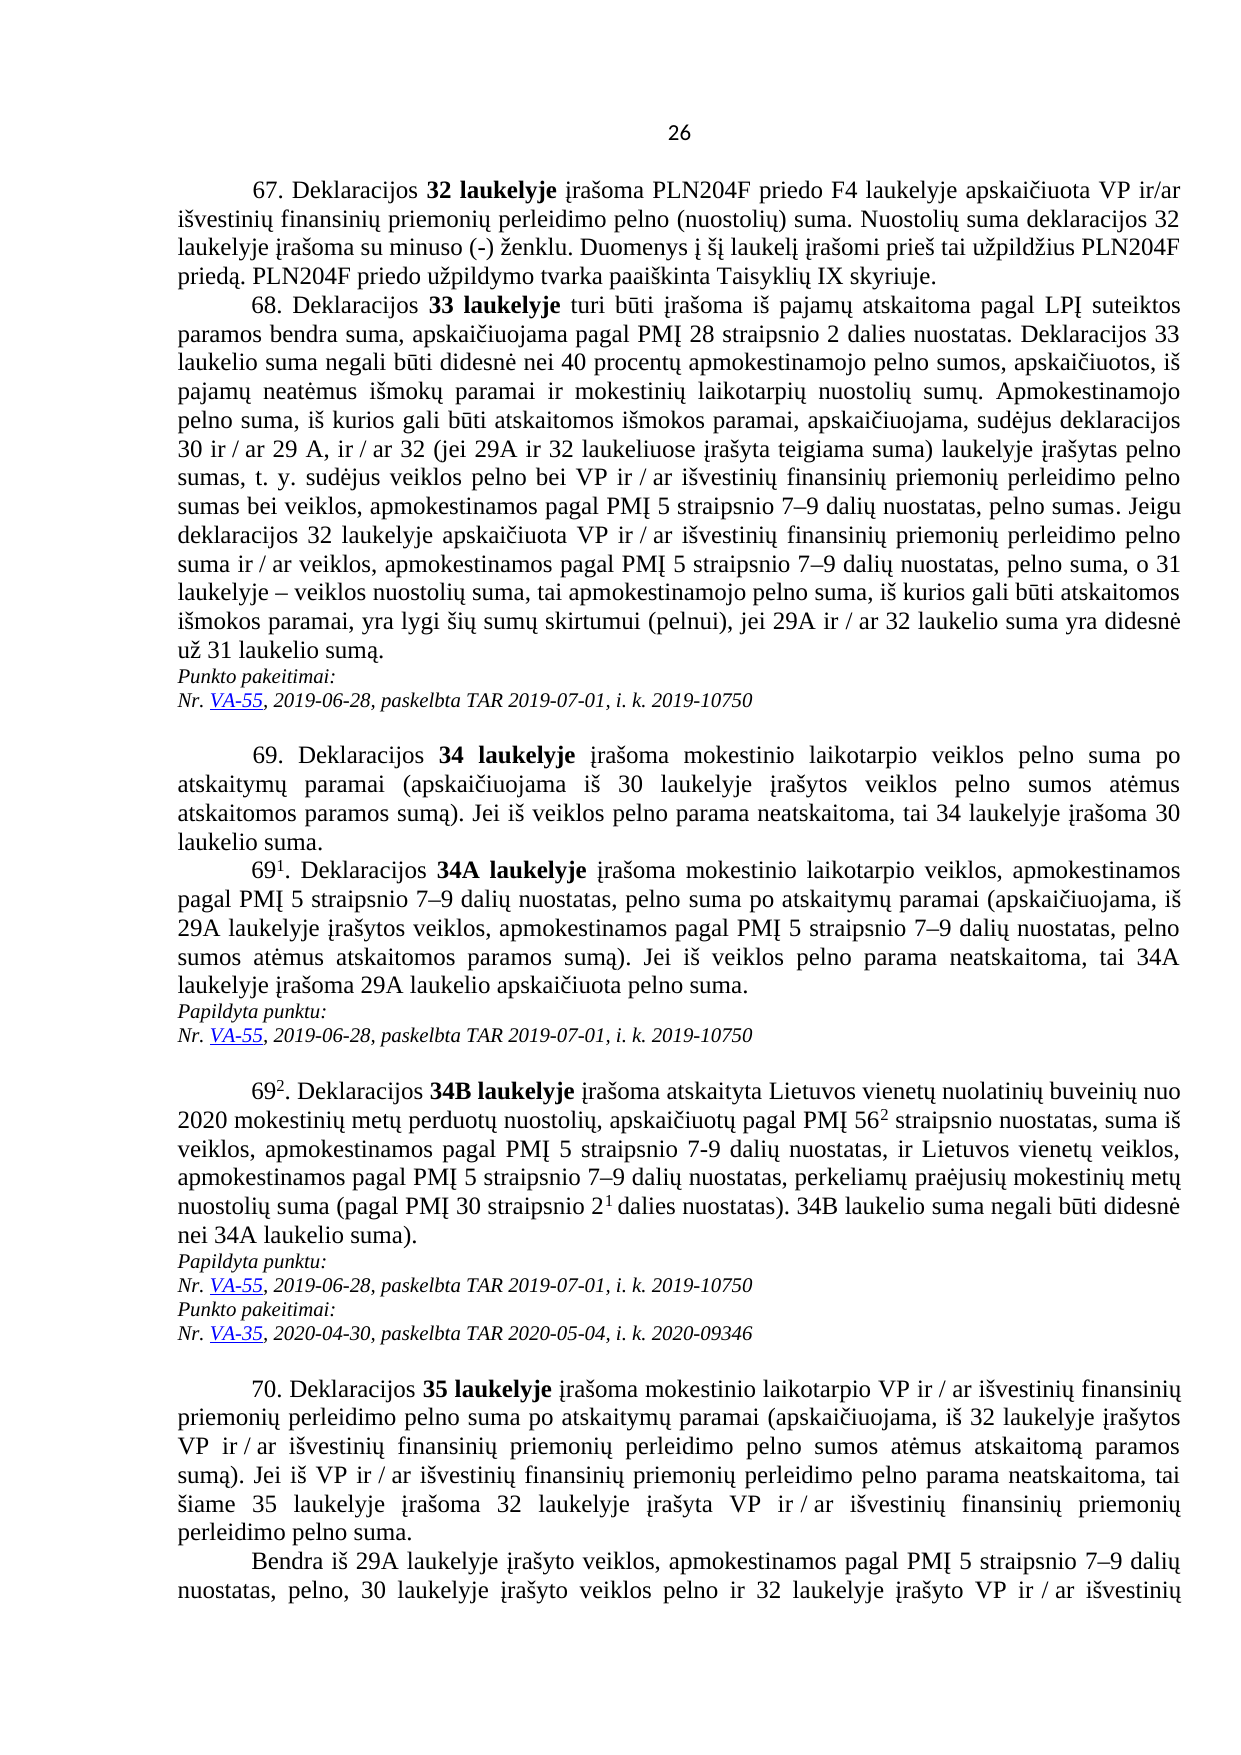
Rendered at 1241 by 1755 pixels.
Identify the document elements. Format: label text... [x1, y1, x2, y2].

text Papildyta punktu: [177, 1249, 1181, 1273]
text Punkto pakeitimai: [177, 664, 1181, 688]
text 691. Deklaracijos 34A laukelyje įrašoma mokestinio laikotarpio veiklos, apmokestinamos pagal PMĮ 5 straipsnio 7–9 dalių nuostatas, pelno suma po atskaitymų paramai (apskaičiuojama, iš 29A laukelyje įrašytos veiklos, apmokestinamos pagal PMĮ 5 straipsnio 7–9 dalių nuostatas, pelno sumos atėmus atskaitomos paramos sumą). Jei iš veiklos pelno parama neatskaitoma, tai 34A laukelyje įrašoma 29A laukelio apskaičiuota pelno suma. [177, 856, 1181, 999]
text Nr. VA-55, 2019-06-28, paskelbta TAR 2019-07-01, i. k. 2019-10750 [177, 688, 1181, 712]
text Bendra iš 29A laukelyje įrašyto veiklos, apmokestinamos pagal PMĮ 5 straipsnio 7–9 dalių nuostatas, pelno, 30 laukelyje įrašyto veiklos pelno ir 32 laukelyje įrašyto VP ir / ar išvestinių [177, 1546, 1181, 1604]
text Nr. VA-55, 2019-06-28, paskelbta TAR 2019-07-01, i. k. 2019-10750 [177, 1023, 1181, 1047]
text Papildyta punktu: [177, 999, 1181, 1023]
text 67. Deklaracijos 32 laukelyje įrašoma PLN204F priedo F4 laukelyje apskaičiuota VP ir/ar išvestinių finansinių priemonių perleidimo pelno (nuostolių) suma. Nuostolių suma deklaracijos 32 laukelyje įrašoma su minuso (-) ženklu. Duomenys į šį laukelį įrašomi prieš tai užpildžius PLN204F priedą. PLN204F priedo užpildymo tvarka paaiškinta Taisyklių IX skyriuje. [177, 175, 1181, 290]
text 692. Deklaracijos 34B laukelyje įrašoma atskaityta Lietuvos vienetų nuolatinių buveinių nuo 2020 mokestinių metų perduotų nuostolių, apskaičiuotų pagal PMĮ 562 straipsnio nuostatas, suma iš veiklos, apmokestinamos pagal PMĮ 5 straipsnio 7-9 dalių nuostatas, ir Lietuvos vienetų veiklos, apmokestinamos pagal PMĮ 5 straipsnio 7–9 dalių nuostatas, perkeliamų praėjusių mokestinių metų nuostolių suma (pagal PMĮ 30 straipsnio 21 dalies nuostatas). 34B laukelio suma negali būti didesnė nei 34A laukelio suma). [177, 1076, 1181, 1249]
text 69. Deklaracijos 34 laukelyje įrašoma mokestinio laikotarpio veiklos pelno suma po atskaitymų paramai (apskaičiuojama iš 30 laukelyje įrašytos veiklos pelno sumos atėmus atskaitomos paramos sumą). Jei iš veiklos pelno parama neatskaitoma, tai 34 laukelyje įrašoma 30 laukelio suma. [177, 741, 1181, 856]
text Nr. VA-35, 2020-04-30, paskelbta TAR 2020-05-04, i. k. 2020-09346 [177, 1321, 1181, 1345]
text Nr. VA-55, 2019-06-28, paskelbta TAR 2019-07-01, i. k. 2019-10750 [177, 1273, 1181, 1297]
text Punkto pakeitimai: [177, 1297, 1181, 1321]
text 70. Deklaracijos 35 laukelyje įrašoma mokestinio laikotarpio VP ir / ar išvestinių finansinių priemonių perleidimo pelno suma po atskaitymų paramai (apskaičiuojama, iš 32 laukelyje įrašytos VP ir / ar išvestinių finansinių priemonių perleidimo pelno sumos atėmus atskaitomą paramos sumą). Jei iš VP ir / ar išvestinių finansinių priemonių perleidimo pelno parama neatskaitoma, tai šiame 35 laukelyje įrašoma 32 laukelyje įrašyta VP ir / ar išvestinių finansinių priemonių perleidimo pelno suma. [177, 1374, 1181, 1546]
text 68. Deklaracijos 33 laukelyje turi būti įrašoma iš pajamų atskaitoma pagal LPĮ suteiktos paramos bendra suma, apskaičiuojama pagal PMĮ 28 straipsnio 2 dalies nuostatas. Deklaracijos 33 laukelio suma negali būti didesnė nei 40 procentų apmokestinamojo pelno sumos, apskaičiuotos, iš pajamų neatėmus išmokų paramai ir mokestinių laikotarpių nuostolių sumų. Apmokestinamojo pelno suma, iš kurios gali būti atskaitomos išmokos paramai, apskaičiuojama, sudėjus deklaracijos 30 ir / ar 29 A, ir / ar 32 (jei 29A ir 32 laukeliuose įrašyta teigiama suma) laukelyje įrašytas pelno sumas, t. y. sudėjus veiklos pelno bei VP ir / ar išvestinių finansinių priemonių perleidimo pelno sumas bei veiklos, apmokestinamos pagal PMĮ 5 straipsnio 7–9 dalių nuostatas, pelno sumas. Jeigu deklaracijos 32 laukelyje apskaičiuota VP ir / ar išvestinių finansinių priemonių perleidimo pelno suma ir / ar veiklos, apmokestinamos pagal PMĮ 5 straipsnio 7–9 dalių nuostatas, pelno suma, o 31 laukelyje – veiklos nuostolių suma, tai apmokestinamojo pelno suma, iš kurios gali būti atskaitomos išmokos paramai, yra lygi šių sumų skirtumui (pelnui), jei 29A ir / ar 32 laukelio suma yra didesnė už 31 laukelio sumą. [177, 290, 1181, 664]
